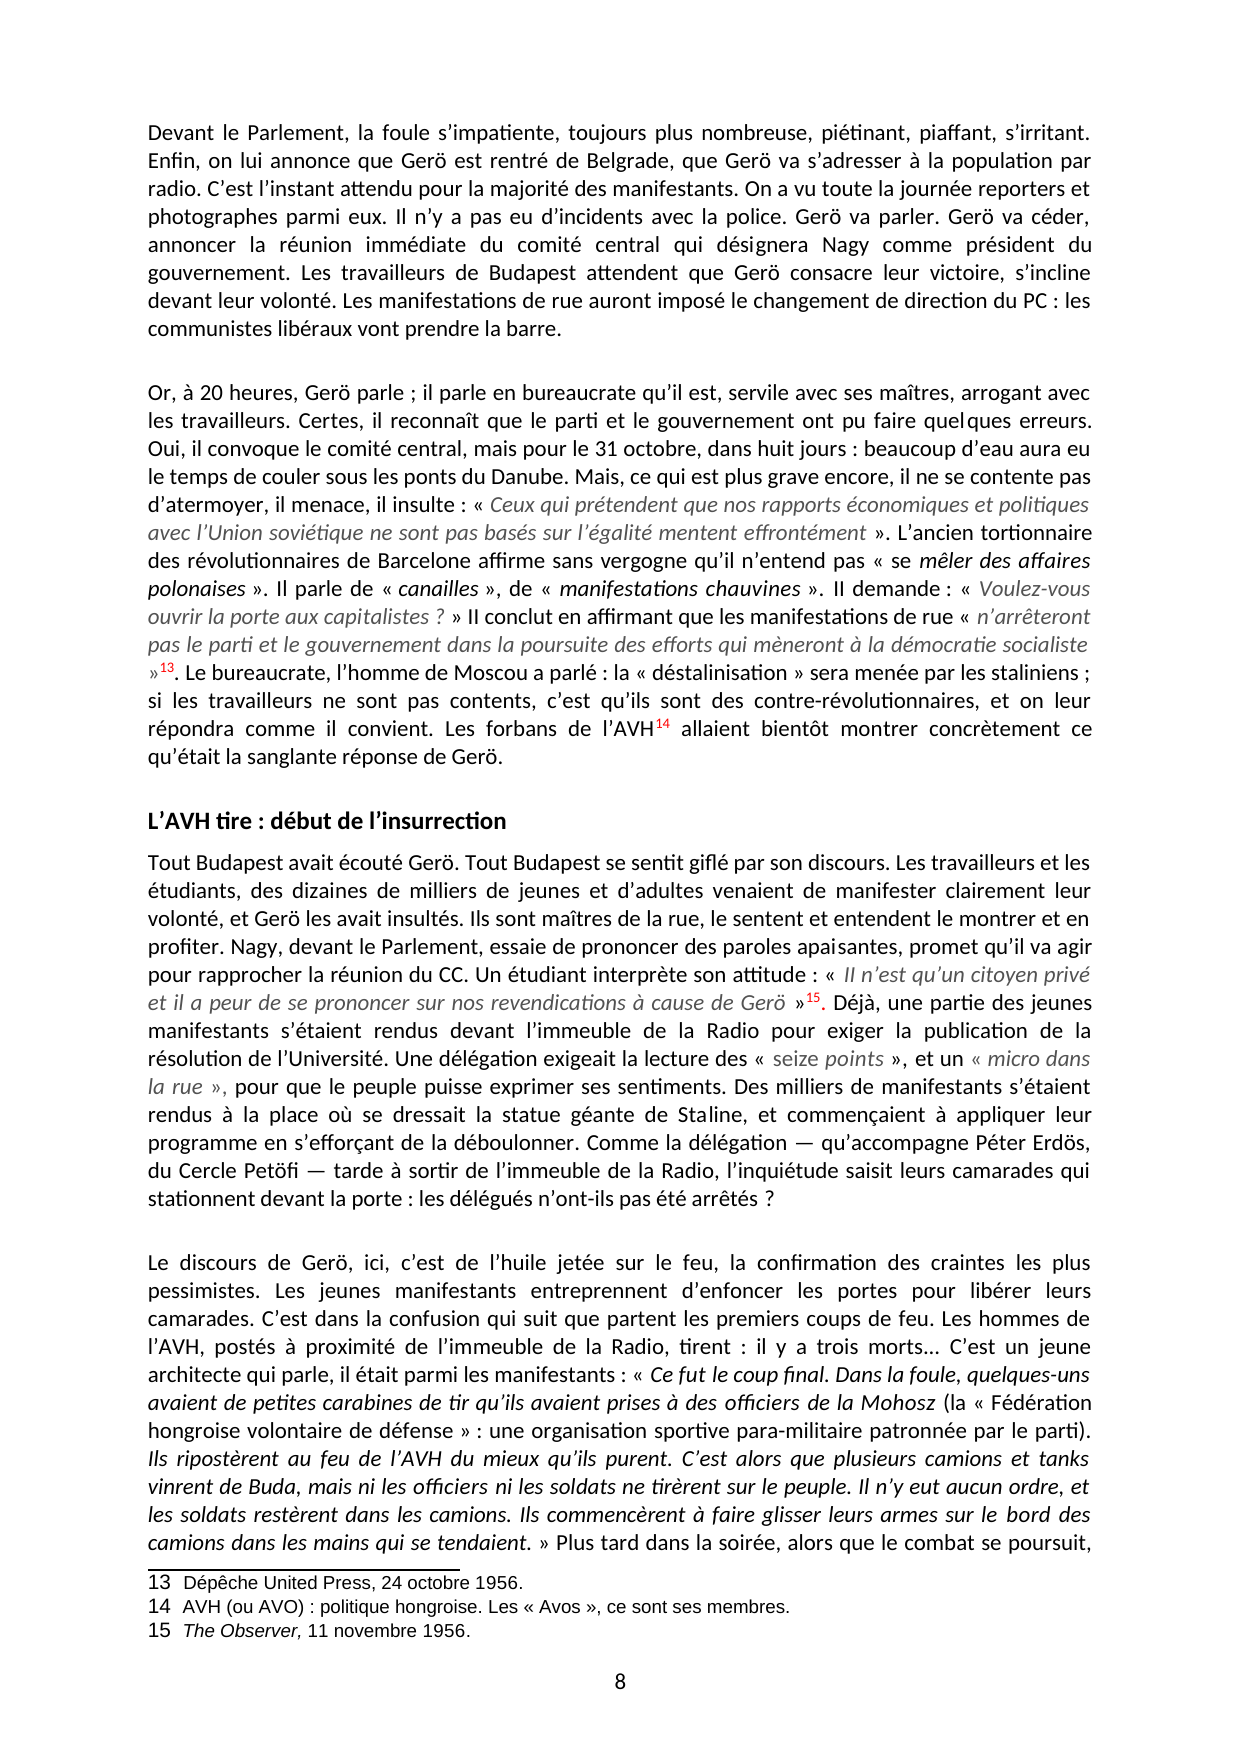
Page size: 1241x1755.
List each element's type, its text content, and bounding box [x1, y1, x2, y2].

text L’AVH tire : début de l’insurrection [148, 805, 1093, 836]
text Le discours de Gerö, ici, c’est de l’huile jetée sur le feu, la confirmation des craintes les plus pessimistes. Les jeunes manifes­tants entreprennent d’enfoncer les portes pour libérer leurs camarades. C’est dans la confusion qui suit que partent les premiers coups de feu. Les hommes de l’AVH, postés à proximité de l’im­meuble de la Radio, tirent : il y a trois morts... C’est un jeune architecte qui parle, il était parmi les manifestants : « Ce fut le coup final. Dans la foule, quelques-uns avaient de petites cara­bines de tir qu’ils avaient prises à des officiers de la Mohosz (la « Fédération hongroise volontaire de défense » : une organisation sportive para-militaire patronnée par le parti). Ils ripostèrent au feu de l’AVH du mieux qu’ils purent. C’est alors que plusieurs camions et tanks vinrent de Buda, mais ni les officiers ni les sol­dats ne tirèrent sur le peuple. Il n’y eut aucun ordre, et les soldats restèrent dans les camions. Ils commencèrent à faire glisser leurs armes sur le bord des camions dans les mains qui se tendaient. » Plus tard dans la soirée, alors que le combat se poursuit, [148, 1248, 1093, 1556]
text AVH (ou AVO) : politique hongroise. Les « Avos », ce sont ses membres. [148, 1594, 1093, 1618]
text Devant le Parlement, la foule s’impatiente, toujours plus nombreuse, piétinant, piaffant, s’irritant. Enfin, on lui annonce que Gerö est rentré de Belgrade, que Gerö va s’adresser à la population par radio. C’est l’instant attendu pour la majorité des manifestants. On a vu toute la journée reporters et photographes parmi eux. Il n’y a pas eu d’incidents avec la police. Gerö va parler. Gerö va céder, annoncer la réunion immédiate du comité central qui dési­gnera Nagy comme président du gouvernement. Les travailleurs de Budapest attendent que Gerö consacre leur victoire, s’incline devant leur volonté. Les manifestations de rue auront imposé le changement de direction du PC : les communistes libéraux vont prendre la barre. [148, 118, 1093, 342]
text The Observer, 11 novembre 1956. [148, 1618, 1093, 1642]
text Or, à 20 heures, Gerö parle ; il parle en bureaucrate qu’il est, servile avec ses maîtres, arrogant avec les travailleurs. Cer­tes, il reconnaît que le parti et le gouvernement ont pu faire quel­ques erreurs. Oui, il convoque le comité central, mais pour le 31 octobre, dans huit jours : beaucoup d’eau aura eu le temps de couler sous les ponts du Danube. Mais, ce qui est plus grave encore, il ne se contente pas d’atermoyer, il menace, il insulte : « Ceux qui prétendent que nos rapports économiques et politiques avec l’Union soviétique ne sont pas basés sur l’égalité mentent effrontément ». L’ancien tortionnaire des révolutionnaires de Bar­celone affirme sans vergogne qu’il n’entend pas « se mêler des affaires polonaises ». Il parle de « canailles », de « manifestations chauvines ». II demande : « Voulez-vous ouvrir la porte aux capi­talistes ? » II conclut en affirmant que les manifestations de rue « n’arrêteront pas le parti et le gouvernement dans la poursuite des efforts qui mèneront à la démocratie socialiste ». Le bu­reaucrate, l’homme de Moscou a parlé : la « déstalinisation » sera menée par les staliniens ; si les travailleurs ne sont pas contents, c’est qu’ils sont des contre-révolutionnaires, et on leur répondra comme il convient. Les forbans de l’AVH allaient bientôt mon­trer concrètement ce qu’était la sanglante réponse de Gerö. [148, 378, 1093, 770]
text Tout Budapest avait écouté Gerö. Tout Budapest se sentit giflé par son discours. Les travailleurs et les étudiants, des dizai­nes de milliers de jeunes et d’adultes venaient de manifester clairement leur volonté, et Gerö les avait insultés. Ils sont maîtres de la rue, le sentent et entendent le montrer et en profiter. Nagy, devant le Parlement, essaie de prononcer des paroles apai­santes, promet qu’il va agir pour rapprocher la réunion du CC. Un étudiant interprète son attitude : « II n’est qu’un citoyen privé et il a peur de se prononcer sur nos revendications à cause de Gerö ». Déjà, une partie des jeunes manifestants s’étaient rendus devant l’immeuble de la Radio pour exiger la publication de la résolution de l’Université. Une délégation exigeait la lecture des « seize points », et un « micro dans la rue », pour que le peuple puisse exprimer ses sentiments. Des milliers de manifestants s’étaient rendus à la place où se dressait la statue géante de Sta­line, et commençaient à appliquer leur programme en s’efforçant de la déboulonner. Comme la délégation — qu’accompagne Péter Erdös, du Cercle Petöfi — tarde à sortir de l’immeuble de la Radio, l’inquiétude saisit leurs camarades qui stationnent devant la porte : les délégués n’ont-ils pas été arrêtés ? [148, 848, 1093, 1212]
text Dépêche United Press, 24 octobre 1956. [148, 1570, 1093, 1594]
